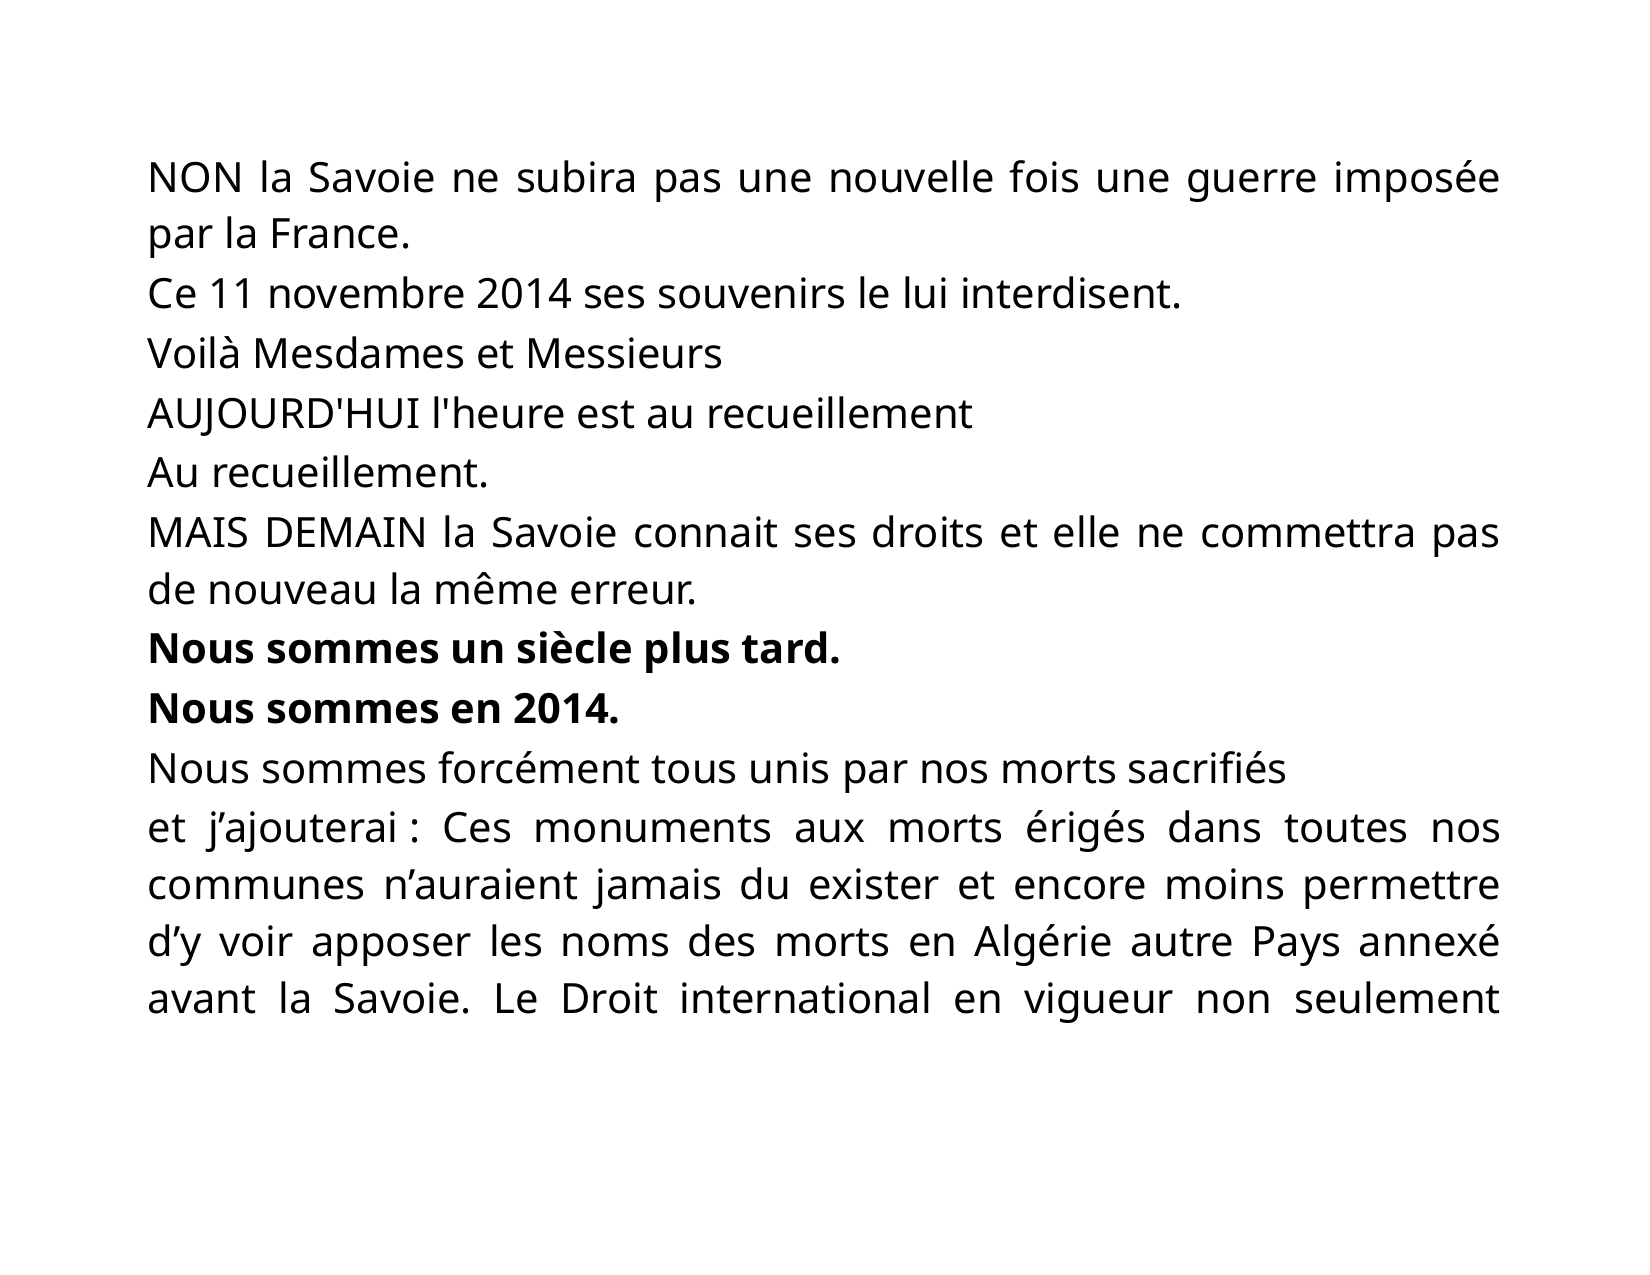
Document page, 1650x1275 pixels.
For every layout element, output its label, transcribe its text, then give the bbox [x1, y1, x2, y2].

text Nous sommes un siècle plus tard. [148, 619, 1502, 676]
text Voilà Mesdames et Messieurs [148, 324, 1502, 381]
text Au recueillement. [148, 443, 1502, 500]
text NON la Savoie ne subira pas une nouvelle fois une guerre imposée par la France. [148, 148, 1502, 261]
text MAIS DEMAIN la Savoie connait ses droits et elle ne commettra pas de nouveau la même erreur. [148, 503, 1502, 616]
text AUJOURD'HUI l'heure est au recueillement [148, 383, 1502, 440]
text et j’ajouterai : Ces monuments aux morts érigés dans toutes nos communes n’auraient jamais du exister et encore moins permettre d’y voir apposer les noms des morts en Algérie autre Pays annexé avant la Savoie. Le Droit international en vigueur non seulement [148, 798, 1502, 1025]
text Ce 11 novembre 2014 ses souvenirs le lui interdisent. [148, 264, 1502, 321]
text Nous sommes forcément tous unis par nos morts sacrifiés [148, 739, 1502, 795]
text Nous sommes en 2014. [148, 679, 1502, 736]
